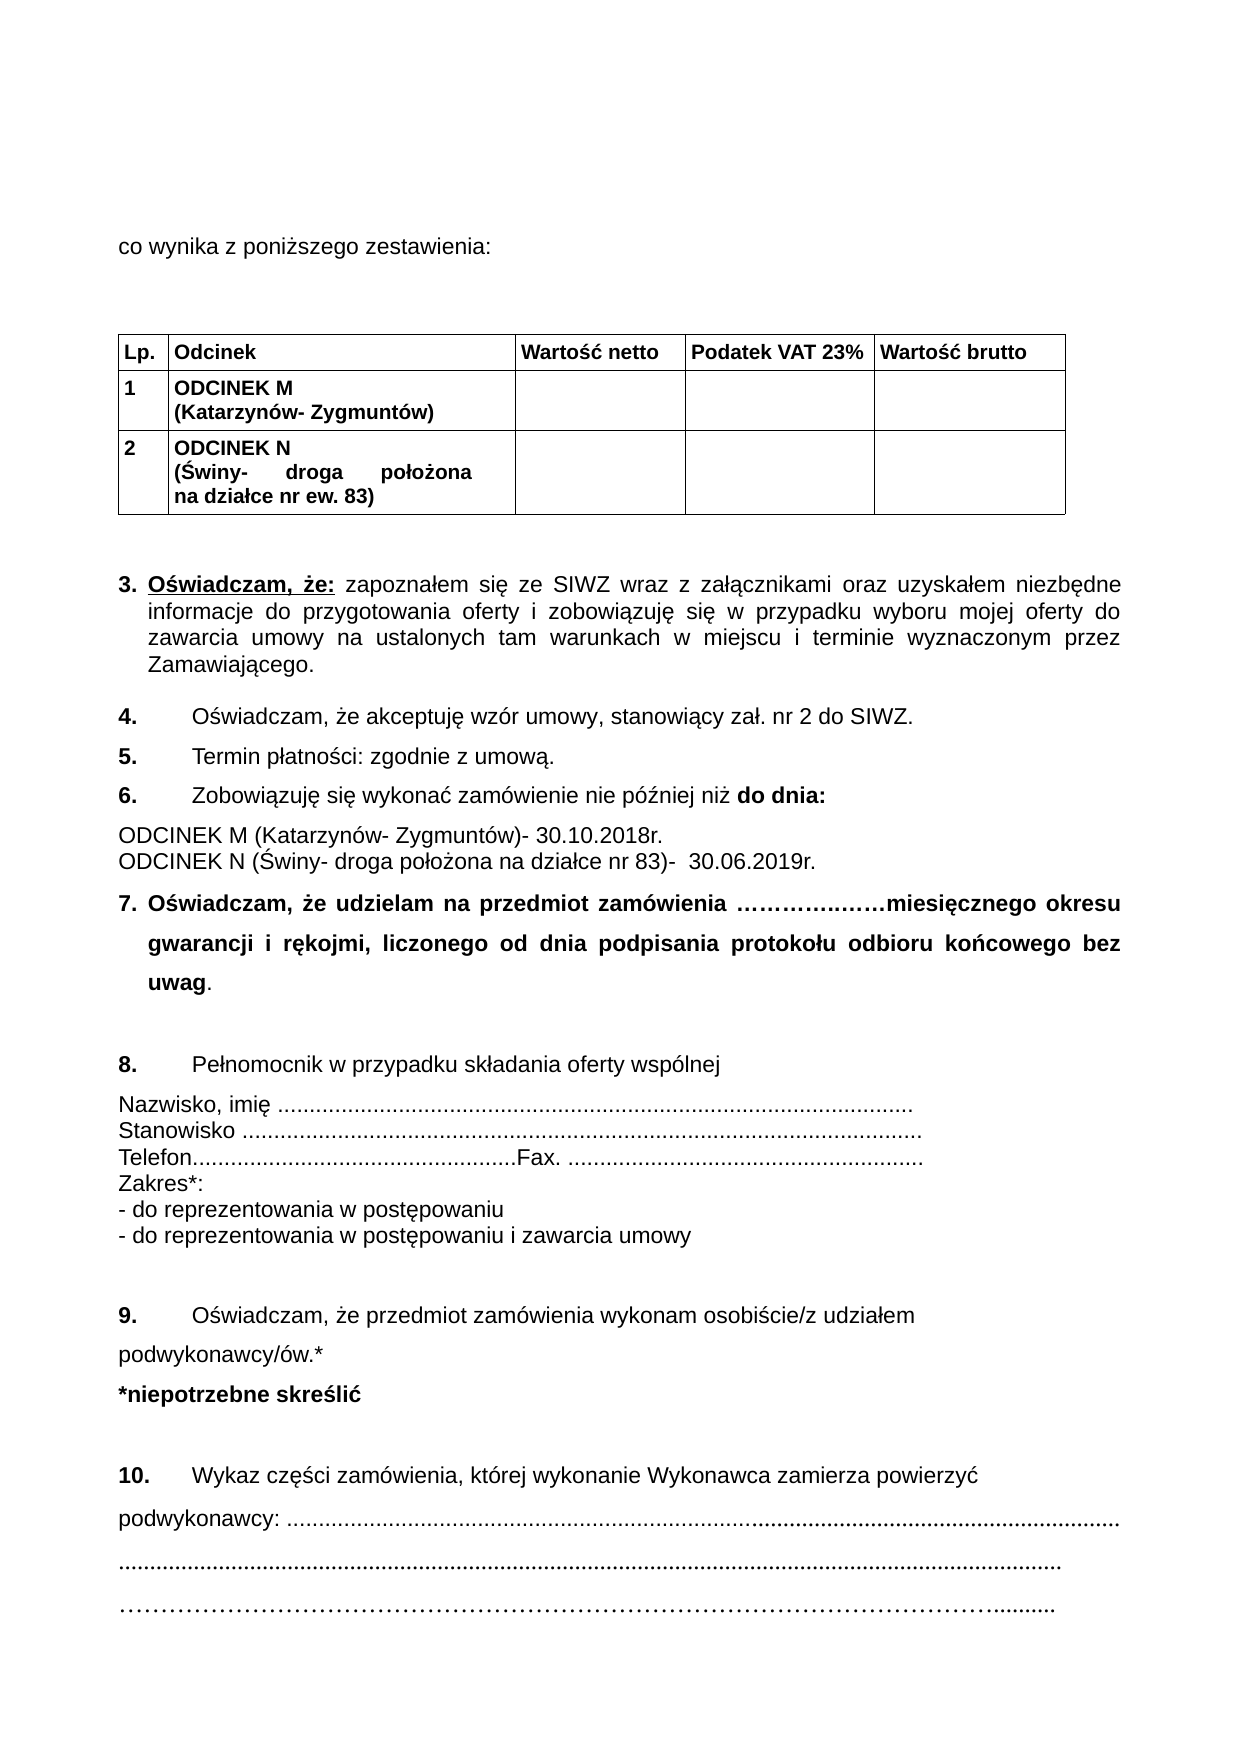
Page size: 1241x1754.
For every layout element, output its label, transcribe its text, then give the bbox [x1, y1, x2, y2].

text - do reprezentowania w postępowaniu i zawarcia umowy [118, 1222, 1122, 1249]
list Termin płatności: zgodnie z umową. [118, 743, 1122, 769]
table_cell ODCINEK M (Katarzynów- Zygmuntów) [169, 371, 515, 429]
table_cell ODCINEK N (Świny- droga położona na działce nr ew. 83) [169, 431, 515, 513]
text ODCINEK M (Katarzynów- Zygmuntów)- 30.10.2018r. [118, 822, 1122, 848]
text Stanowisko ........................................................................................................... [118, 1117, 1122, 1143]
table_header Wartość netto [516, 335, 685, 370]
text - do reprezentowania w postępowaniu [118, 1196, 1122, 1222]
list Pełnomocnik w przypadku składania oferty wspólnej [118, 1051, 1122, 1078]
table_cell 1 [119, 371, 168, 429]
text Zakres*: [118, 1170, 1122, 1196]
list Oświadczam, że udzielam na przedmiot zamówienia …………..……miesięcznego okresu gwarancji i rękojmi, liczonego od dnia podpisania protokołu odbioru końcowego bez uwag. [118, 890, 1122, 996]
table_cell [516, 371, 685, 429]
table_cell [516, 431, 685, 513]
table_header Wartość brutto [875, 335, 1065, 370]
text co wynika z poniższego zestawienia: [118, 233, 1122, 259]
table_cell [686, 371, 874, 429]
table_header Lp. [119, 335, 168, 370]
table_header Podatek VAT 23% [686, 335, 874, 370]
table_cell [875, 371, 1065, 429]
list Oświadczam, że: zapoznałem się ze SIWZ wraz z załącznikami oraz uzyskałem niezbędne informacje do przygotowania oferty i zobowiązuję się w przypadku wyboru mojej oferty do zawarcia umowy na ustalonych tam warunkach w miejscu i terminie wyznaczonym przez Zamawiającego. [118, 571, 1122, 677]
text Nazwisko, imię .................................................................................................... [118, 1091, 1122, 1117]
text *niepotrzebne skreślić [118, 1381, 1122, 1407]
list Zobowiązuję się wykonać zamówienie nie później niż do dnia: [118, 782, 1122, 808]
table_cell 2 [119, 431, 168, 513]
table_cell [686, 431, 874, 513]
text Telefon...................................................Fax. ........................................................ [118, 1143, 1122, 1170]
table_cell [875, 431, 1065, 513]
list Oświadczam, że przedmiot zamówienia wykonam osobiście/z udziałem podwykonawcy/ów.* [118, 1302, 1122, 1367]
list Oświadczam, że akceptuję wzór umowy, stanowiący zał. nr 2 do SIWZ. [118, 703, 1122, 729]
list Wykaz części zamówienia, której wykonanie Wykonawca zamierza powierzyć podwykonawcy: ...........................................................................................................................................................................................................................................................................................…………………………………………………………………………………………….......... [118, 1462, 1122, 1618]
text ODCINEK N (Świny- droga położona na działce nr 83)- 30.06.2019r. [118, 848, 1122, 874]
table_header Odcinek [169, 335, 515, 370]
